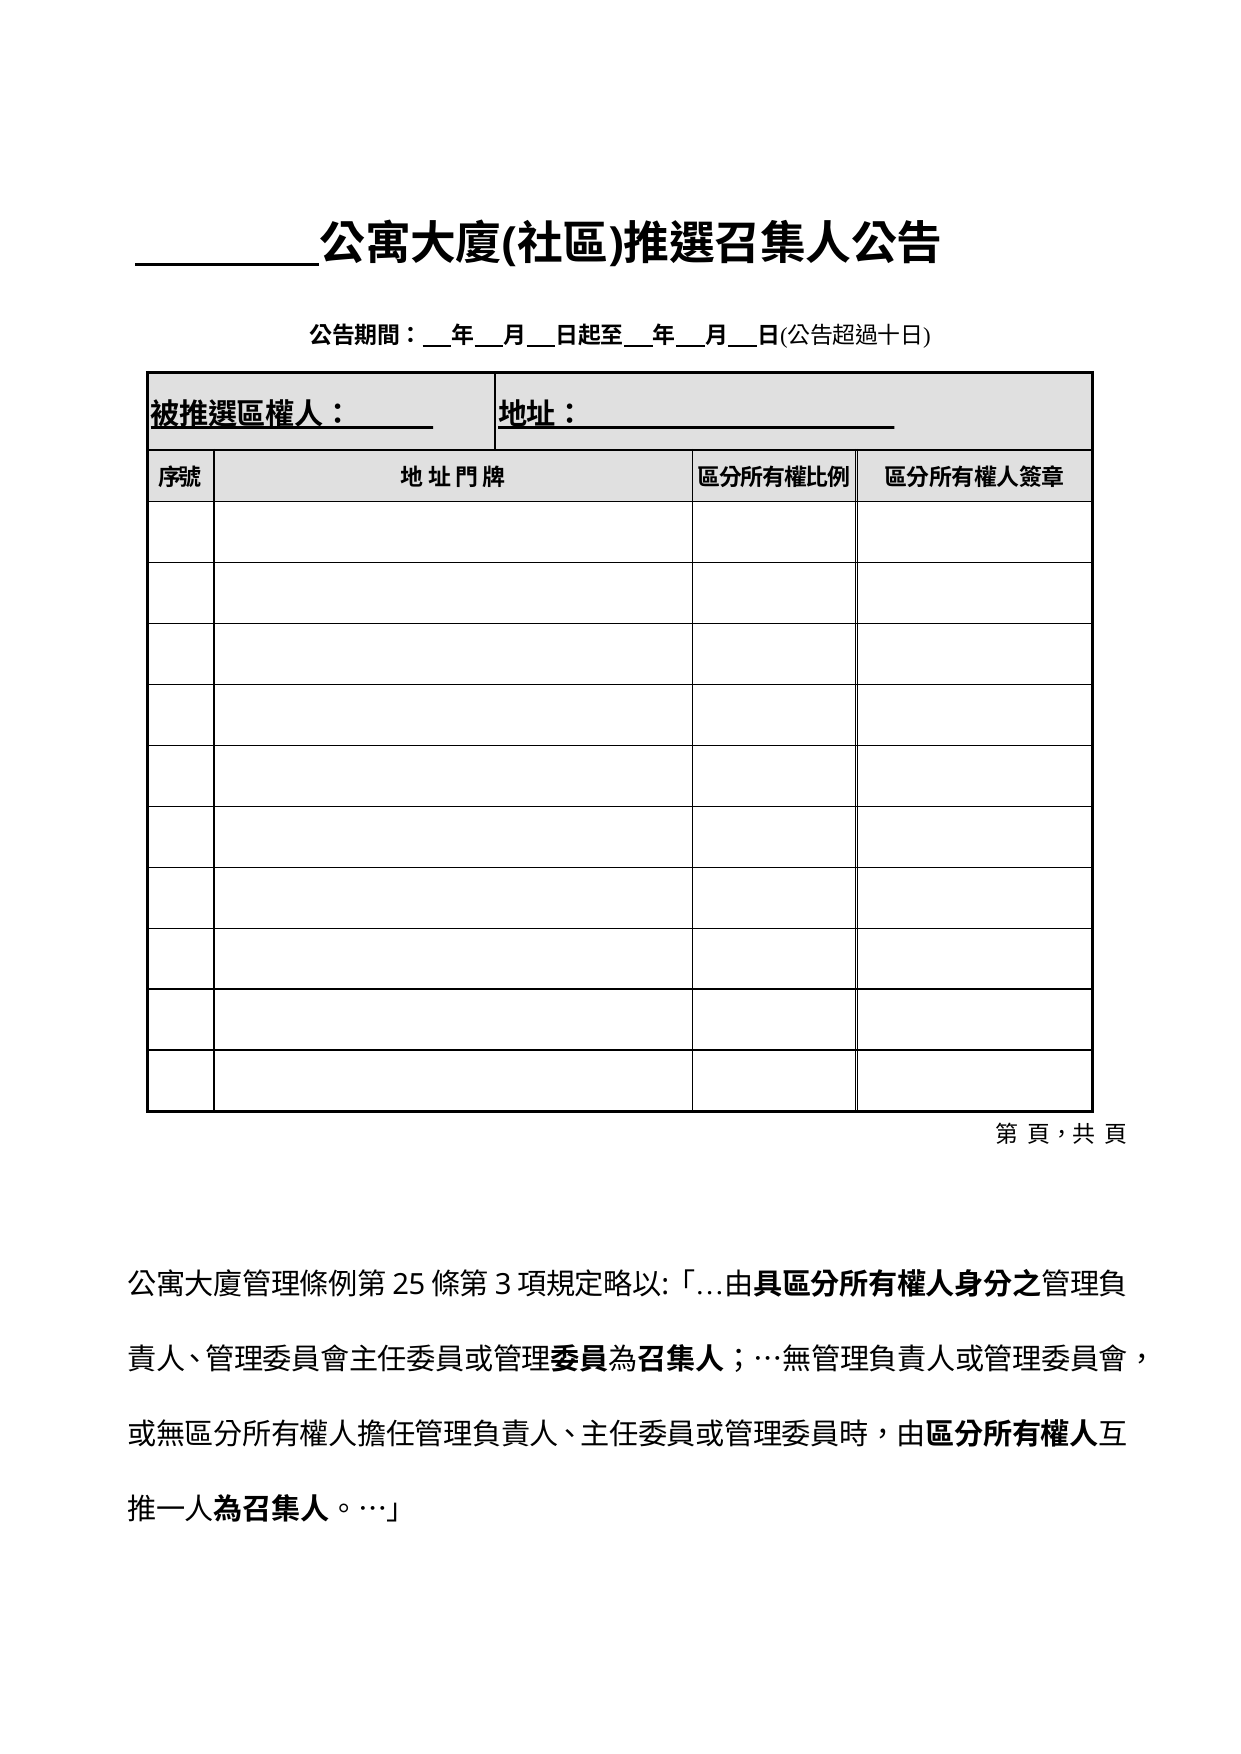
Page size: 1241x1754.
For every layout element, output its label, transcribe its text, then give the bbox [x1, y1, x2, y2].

table_cell [215, 1051, 692, 1110]
table_cell [149, 929, 213, 988]
table_cell [149, 685, 213, 744]
table_cell [149, 624, 213, 684]
table_cell [693, 502, 855, 562]
table_cell [693, 1051, 855, 1110]
table_cell 區分所有權人簽章 [858, 451, 1091, 501]
table_cell [693, 868, 855, 927]
table_cell [215, 624, 692, 684]
table_cell [215, 929, 692, 988]
table_cell [215, 502, 692, 562]
table_cell [858, 807, 1091, 866]
table_cell [858, 563, 1091, 623]
table_cell [693, 746, 855, 806]
table_cell [149, 502, 213, 562]
text 公寓大廈(社區)推選召集人公告 [112, 202, 1128, 277]
table_cell [215, 990, 692, 1049]
table_cell 序號 [149, 451, 213, 501]
table_cell [693, 624, 855, 684]
table_cell 地 址 門 牌 [215, 451, 692, 501]
table_cell [858, 624, 1091, 684]
table_cell [149, 1051, 213, 1110]
table_cell [215, 746, 692, 806]
table_cell [858, 746, 1091, 806]
table_cell [693, 929, 855, 988]
table_cell [858, 685, 1091, 744]
table_cell [693, 807, 855, 866]
table_header 被推選區權人： [149, 374, 494, 449]
table_cell [149, 807, 213, 866]
text 第 頁，共 頁 [112, 1113, 1128, 1151]
table_cell [858, 868, 1091, 927]
table_cell [693, 990, 855, 1049]
table_cell [858, 1051, 1091, 1110]
table_cell [149, 746, 213, 806]
table_cell [149, 563, 213, 623]
table_cell [215, 868, 692, 927]
table_cell [215, 685, 692, 744]
table_cell [858, 929, 1091, 988]
table_cell [215, 563, 692, 623]
table_cell [149, 868, 213, 927]
table_cell [693, 685, 855, 744]
table_cell [215, 807, 692, 866]
table_cell [693, 563, 855, 623]
table_cell [858, 502, 1091, 562]
text 公寓大廈管理條例第25條第3項規定略以:「…由具區分所有權人身分之管理負責人、管理委員會主任委員或管理委員為召集人；…無管理負責人或管理委員會，或無區分所有權人擔任管理負責人、主任委員或管理委員時，由區分所有權人互推一人為召集人。…」 [127, 1244, 1128, 1544]
table_cell [149, 990, 213, 1049]
text 公告期間： 年 月 日起至 年 月 日(公告超過十日) [112, 314, 1128, 352]
table_cell 區分所有權比例 [693, 451, 855, 501]
table_header 地址： [496, 374, 1091, 449]
table_cell [858, 990, 1091, 1049]
